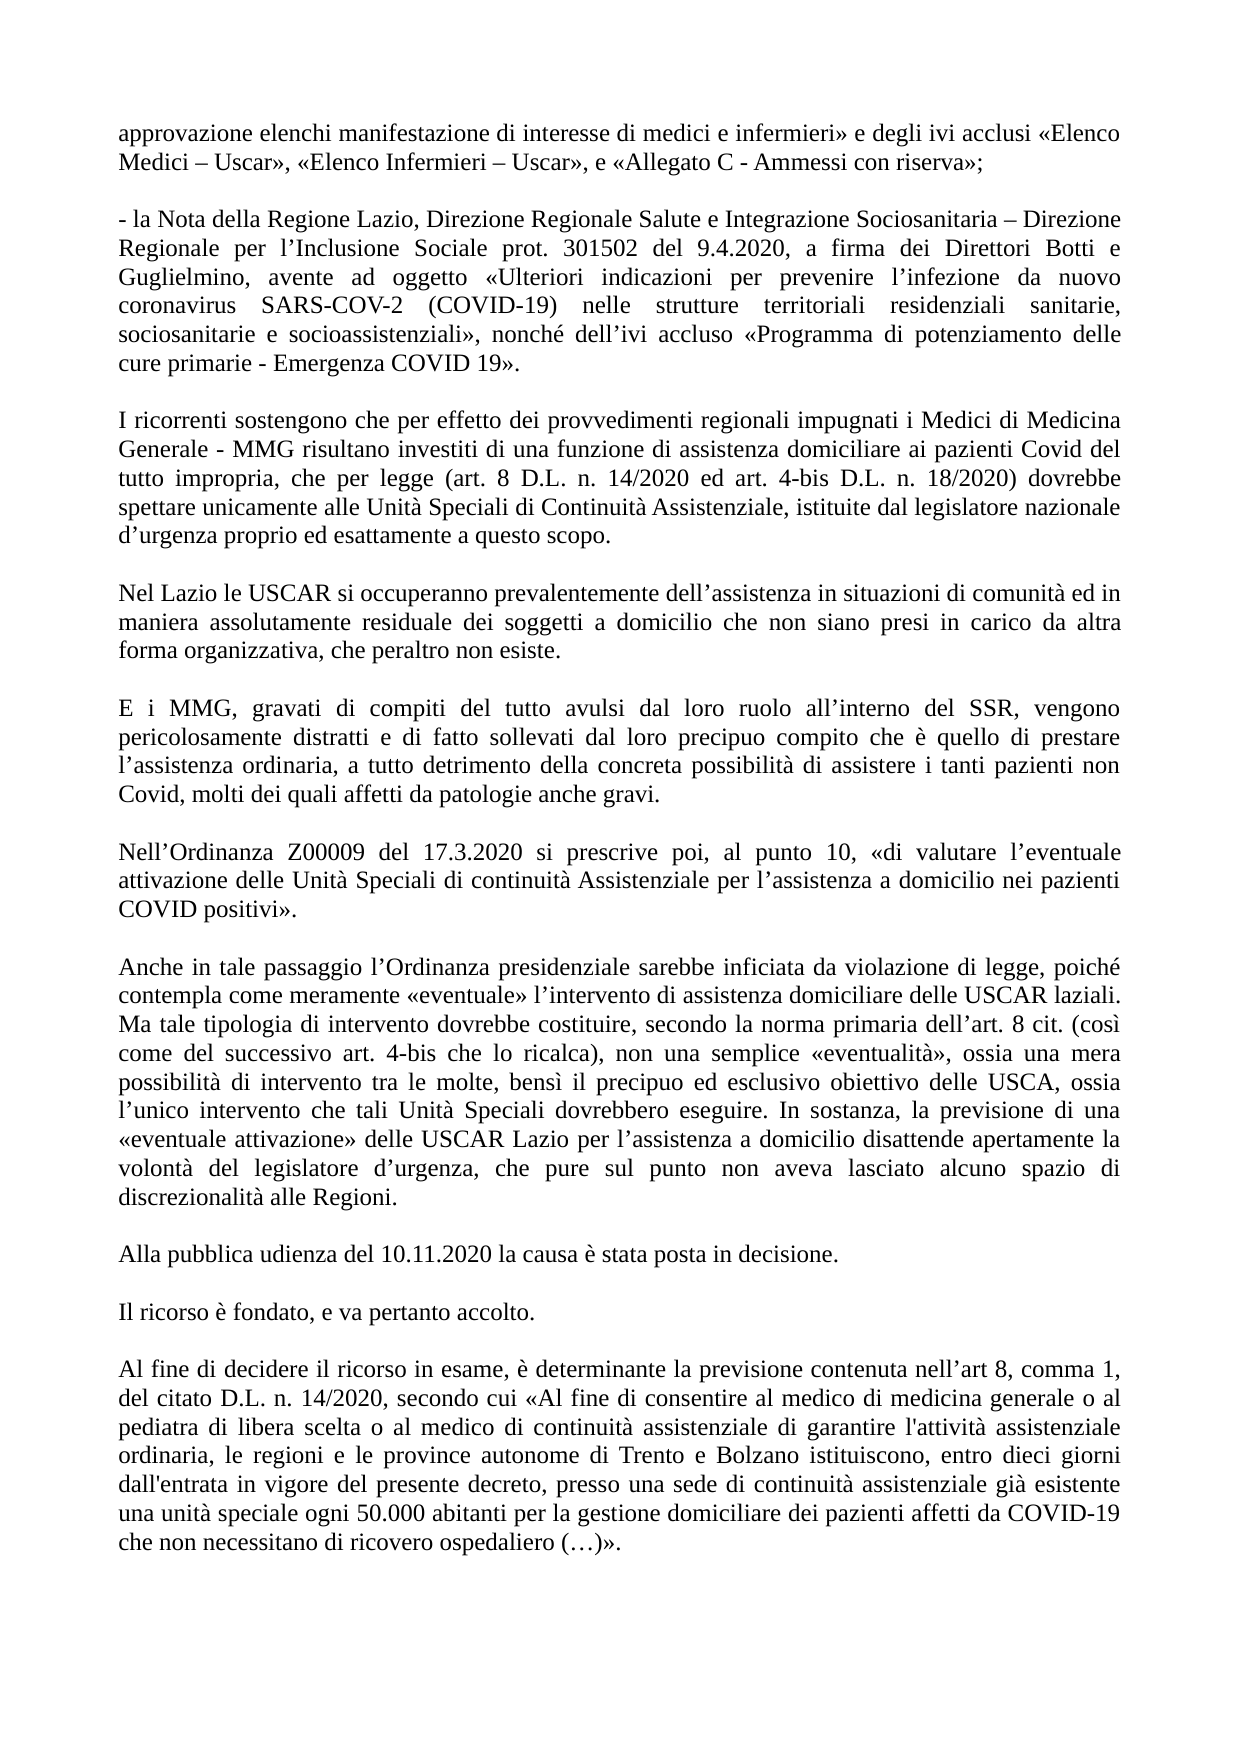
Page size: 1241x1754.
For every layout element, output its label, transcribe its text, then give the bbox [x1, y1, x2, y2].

text E i MMG, gravati di compiti del tutto avulsi dal loro ruolo all’interno del SSR, vengono pericolosamente distratti e di fatto sollevati dal loro precipuo compito che è quello di prestare l’assistenza ordinaria, a tutto detrimento della concreta possibilità di assistere i tanti pazienti non Covid, molti dei quali affetti da patologie anche gravi. [118, 693, 1122, 808]
text Alla pubblica udienza del 10.11.2020 la causa è stata posta in decisione. [118, 1239, 1122, 1268]
text - la Nota della Regione Lazio, Direzione Regionale Salute e Integrazione Sociosanitaria – Direzione Regionale per l’Inclusione Sociale prot. 301502 del 9.4.2020, a firma dei Direttori Botti e Guglielmino, avente ad oggetto «Ulteriori indicazioni per prevenire l’infezione da nuovo coronavirus SARS-COV-2 (COVID-19) nelle strutture territoriali residenziali sanitarie, sociosanitarie e socioassistenziali», nonché dell’ivi accluso «Programma di potenziamento delle cure primarie - Emergenza COVID 19». [118, 204, 1122, 377]
text Nel Lazio le USCAR si occuperanno prevalentemente dell’assistenza in situazioni di comunità ed in maniera assolutamente residuale dei soggetti a domicilio che non siano presi in carico da altra forma organizzativa, che peraltro non esiste. [118, 578, 1122, 664]
text Anche in tale passaggio l’Ordinanza presidenziale sarebbe inficiata da violazione di legge, poiché contempla come meramente «eventuale» l’intervento di assistenza domiciliare delle USCAR laziali. Ma tale tipologia di intervento dovrebbe costituire, secondo la norma primaria dell’art. 8 cit. (così come del successivo art. 4-bis che lo ricalca), non una semplice «eventualità», ossia una mera possibilità di intervento tra le molte, bensì il precipuo ed esclusivo obiettivo delle USCA, ossia l’unico intervento che tali Unità Speciali dovrebbero eseguire. In sostanza, la previsione di una «eventuale attivazione» delle USCAR Lazio per l’assistenza a domicilio disattende apertamente la volontà del legislatore d’urgenza, che pure sul punto non aveva lasciato alcuno spazio di discrezionalità alle Regioni. [118, 952, 1122, 1211]
text approvazione elenchi manifestazione di interesse di medici e infermieri» e degli ivi acclusi «Elenco Medici – Uscar», «Elenco Infermieri – Uscar», e «Allegato C - Ammessi con riserva»; [118, 118, 1122, 176]
text Al fine di decidere il ricorso in esame, è determinante la previsione contenuta nell’art 8, comma 1, del citato D.L. n. 14/2020, secondo cui «Al fine di consentire al medico di medicina generale o al pediatra di libera scelta o al medico di continuità assistenziale di garantire l'attività assistenziale ordinaria, le regioni e le province autonome di Trento e Bolzano istituiscono, entro dieci giorni dall'entrata in vigore del presente decreto, presso una sede di continuità assistenziale già esistente una unità speciale ogni 50.000 abitanti per la gestione domiciliare dei pazienti affetti da COVID-19 che non necessitano di ricovero ospedaliero (…)». [118, 1354, 1122, 1556]
text Nell’Ordinanza Z00009 del 17.3.2020 si prescrive poi, al punto 10, «di valutare l’eventuale attivazione delle Unità Speciali di continuità Assistenziale per l’assistenza a domicilio nei pazienti COVID positivi». [118, 837, 1122, 923]
text I ricorrenti sostengono che per effetto dei provvedimenti regionali impugnati i Medici di Medicina Generale - MMG risultano investiti di una funzione di assistenza domiciliare ai pazienti Covid del tutto impropria, che per legge (art. 8 D.L. n. 14/2020 ed art. 4-bis D.L. n. 18/2020) dovrebbe spettare unicamente alle Unità Speciali di Continuità Assistenziale, istituite dal legislatore nazionale d’urgenza proprio ed esattamente a questo scopo. [118, 406, 1122, 549]
text Il ricorso è fondato, e va pertanto accolto. [118, 1297, 1122, 1326]
